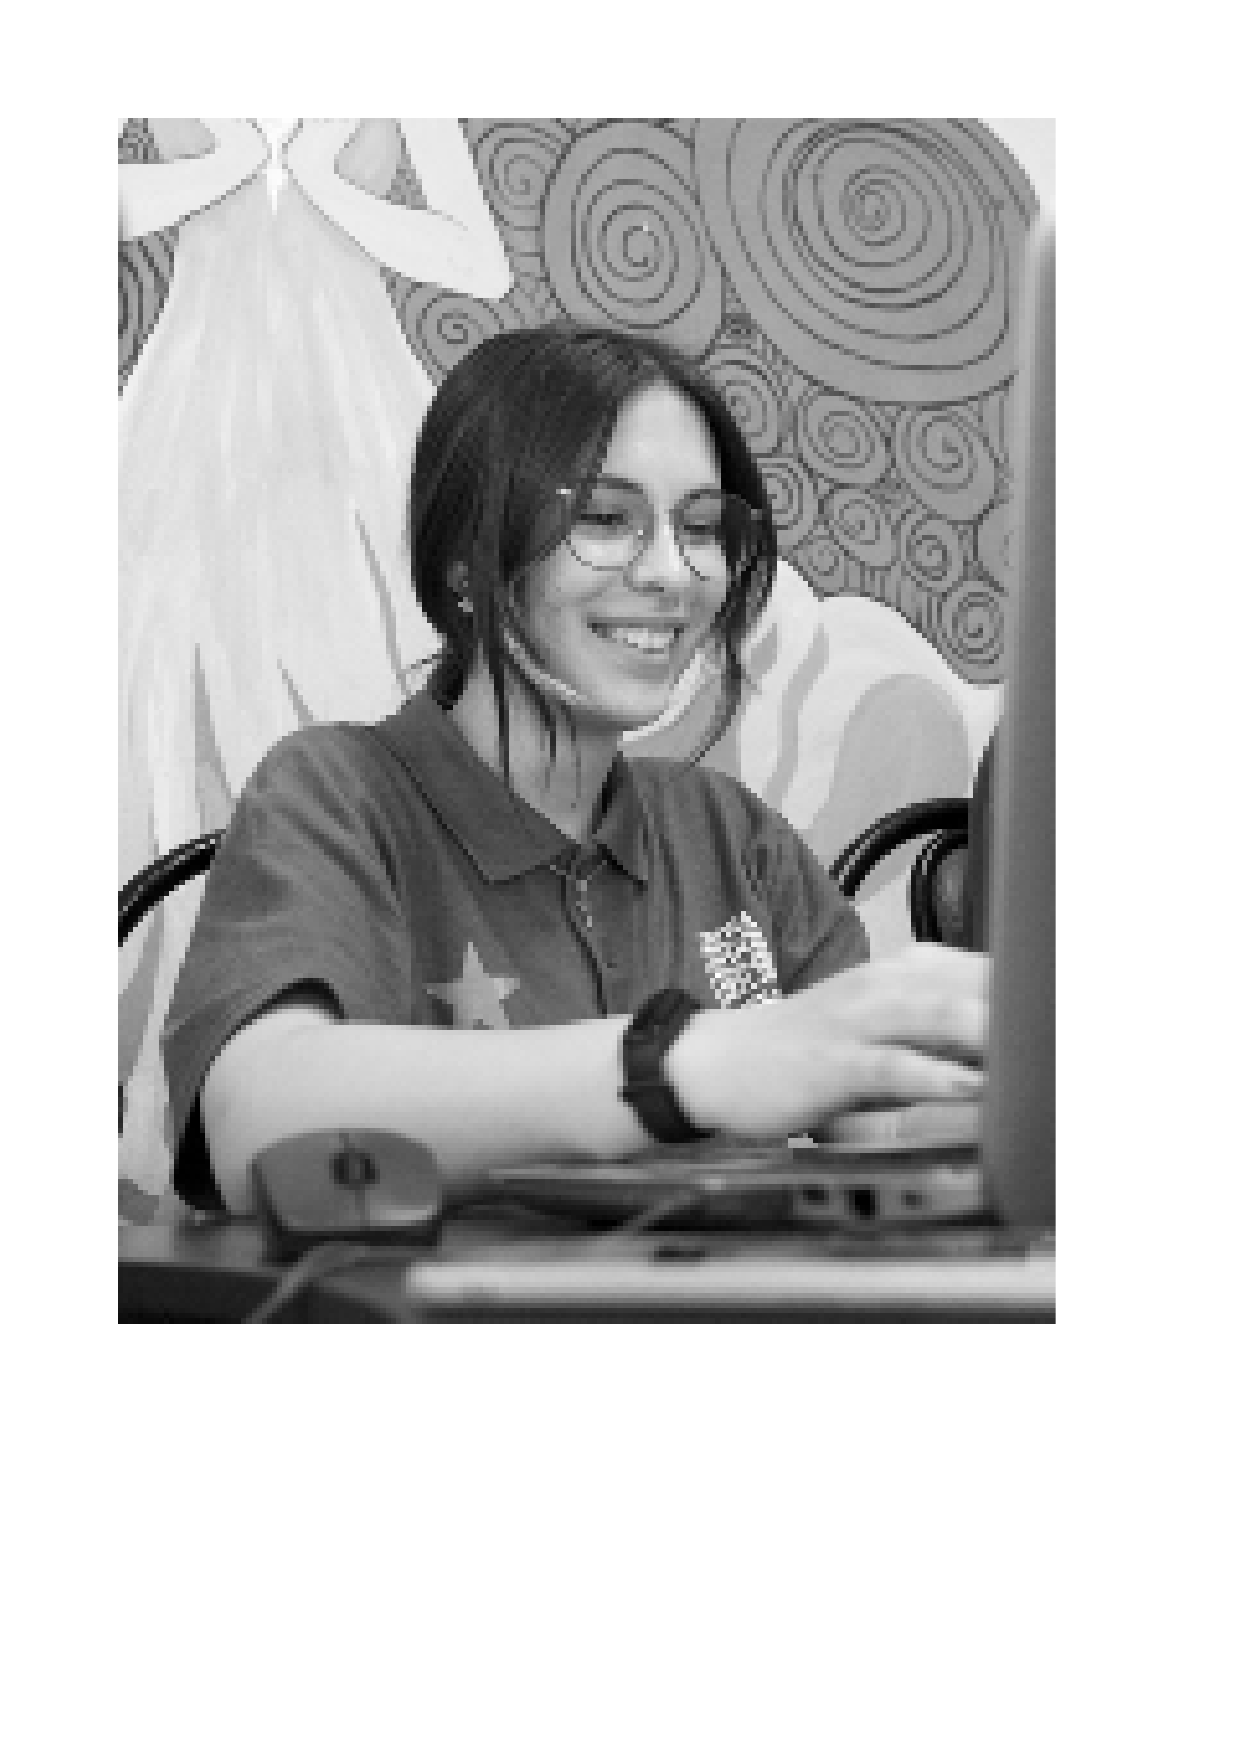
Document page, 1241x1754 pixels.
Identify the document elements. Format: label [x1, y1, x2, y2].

picture [118, 118, 1056, 1324]
